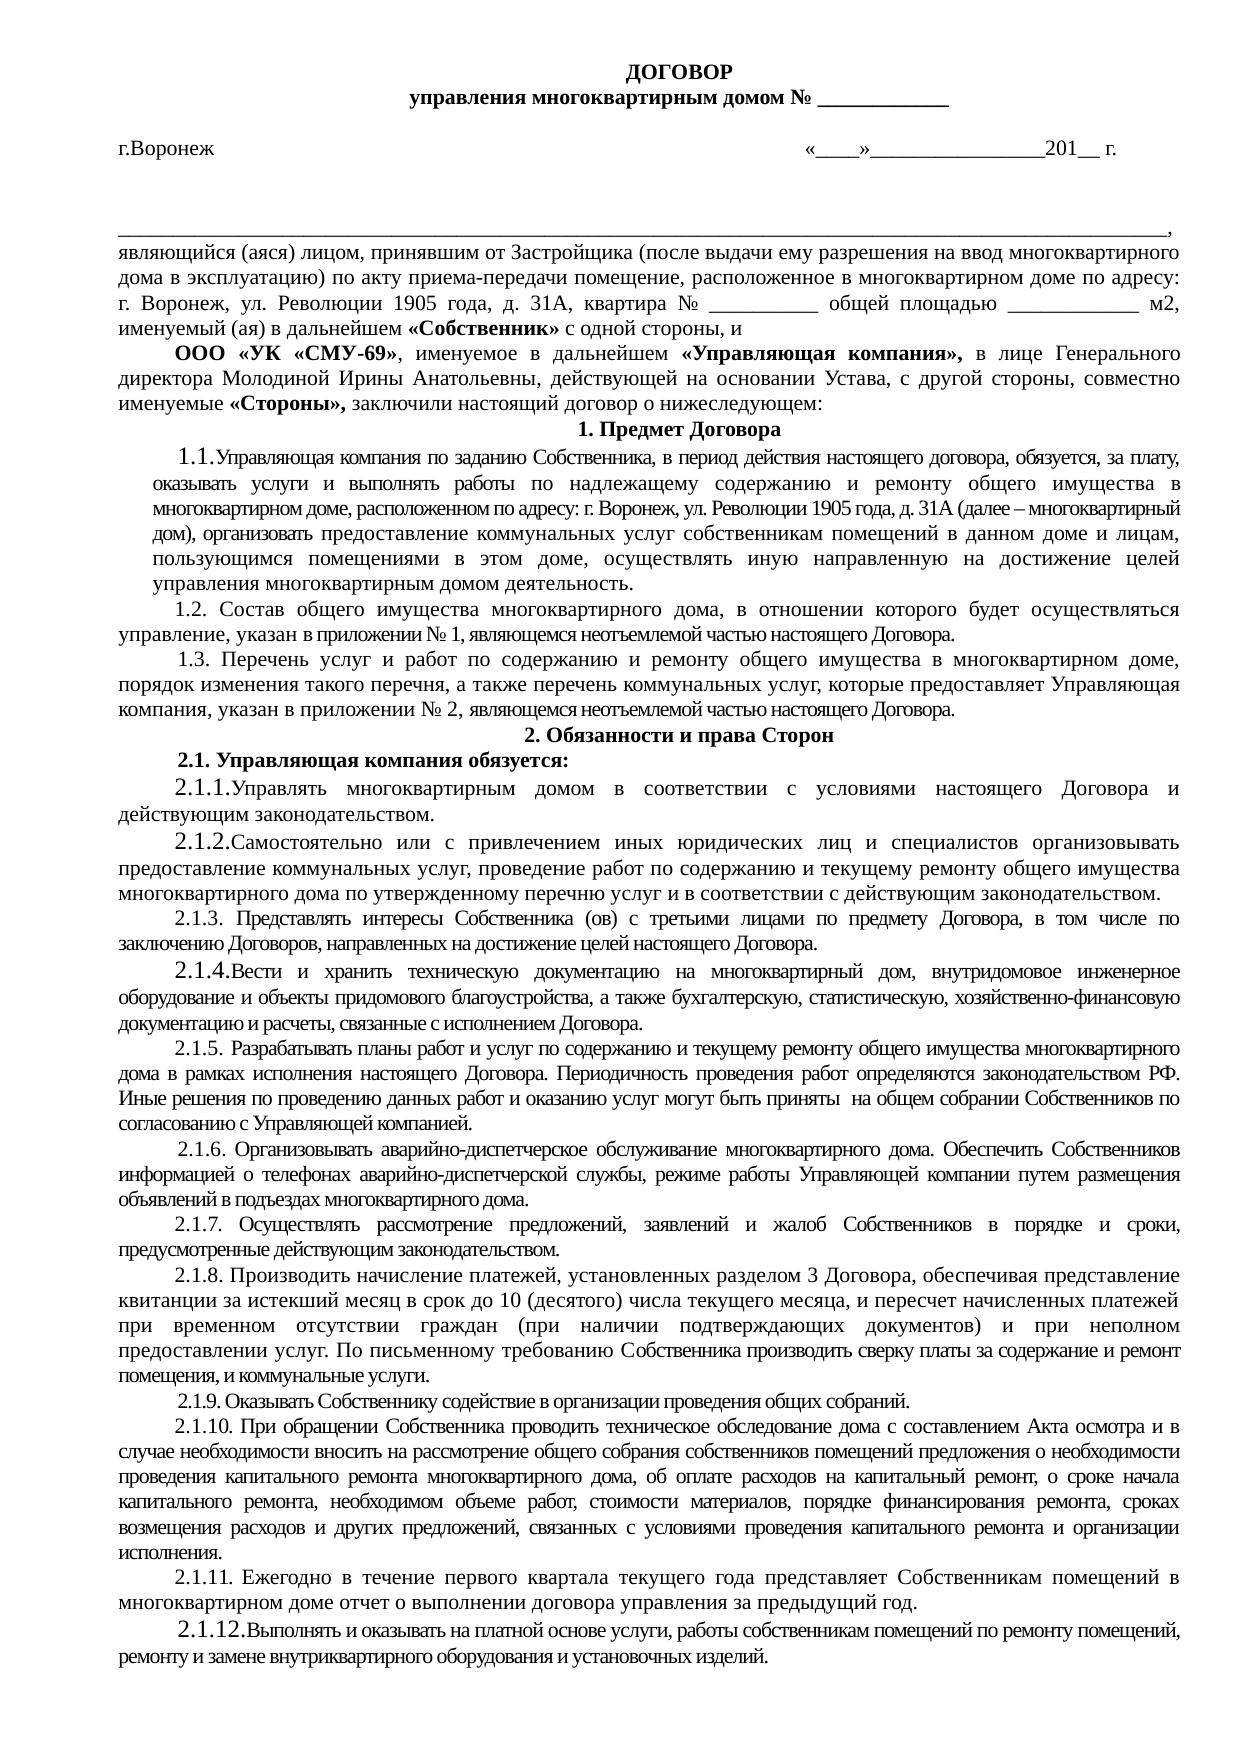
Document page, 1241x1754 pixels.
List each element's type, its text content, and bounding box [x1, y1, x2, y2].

list Выполнять и оказывать на платной основе услуги, работы собственникам помещений по ремонту помещений, ремонту и замене внутриквартирного оборудования и установочных изделий. [118, 1614, 1181, 1668]
text 2.1.10. При обращении Собственника проводить техническое обследование дома с составлением Акта осмотра и в случае необходимости вносить на рассмотрение общего собрания собственников помещений предложения о необходимости проведения капитального ремонта многоквартирного дома, об оплате расходов на капитальный ремонт, о сроке начала капитального ремонта, необходимом объеме работ, стоимости материалов, порядке финансирования ремонта, сроках возмещения расходов и других предложений, связанных с условиями проведения капитального ремонта и организации исполнения. [118, 1413, 1181, 1564]
text 2.1. Управляющая компания обязуется: [118, 747, 1181, 772]
text 2.1.7. Осуществлять рассмотрение предложений, заявлений и жалоб Собственников в порядке и сроки, предусмотренные действующим законодательством. [118, 1211, 1181, 1262]
text 2.1.6. Организовывать аварийно-диспетчерское обслуживание многоквартирного дома. Обеспечить Собственников информацией о телефонах аварийно-диспетчерской службы, режиме работы Управляющей компании путем размещения объявлений в подъездах многоквартирного дома. [118, 1136, 1181, 1211]
text 2.1.11. Ежегодно в течение первого квартала текущего года представляет Собственникам помещений в многоквартирном доме отчет о выполнении договора управления за предыдущий год. [118, 1564, 1181, 1614]
text 2. Обязанности и права Сторон [118, 722, 1181, 747]
text 1.3. Перечень услуг и работ по содержанию и ремонту общего имущества в многоквартирном доме, порядок изменения такого перечня, а также перечень коммунальных услуг, которые предоставляет Управляющая компания, указан в приложении № 2, являющемся неотъемлемой частью настоящего Договора. [118, 646, 1181, 722]
text 2.1.5. Разрабатывать планы работ и услуг по содержанию и текущему ремонту общего имущества многоквартирного дома в рамках исполнения настоящего Договора. Периодичность проведения работ определяются законодательством РФ. Иные решения по проведению данных работ и оказанию услуг могут быть приняты на общем собрании Собственников по согласованию с Управляющей компанией. [118, 1035, 1181, 1136]
list Вести и хранить техническую документацию на многоквартирный дом, внутридомовое инженерное оборудование и объекты придомового благоустройства, а также бухгалтерскую, статистическую, хозяйственно-финансовую документацию и расчеты, связанные с исполнением Договора. [118, 956, 1181, 1035]
text ДОГОВОР [118, 59, 1181, 84]
text ООО «УК «СМУ-69», именуемое в дальнейшем «Управляющая компания», в лице Генерального директора Молодиной Ирины Анатольевны, действующей на основании Устава, с другой стороны, совместно именуемые «Стороны», заключили настоящий договор о нижеследующем: [118, 340, 1181, 416]
text ________________________________________________________________________________________________, являющийся (аяся) лицом, принявшим от Застройщика (после выдачи ему разрешения на ввод многоквартирного дома в эксплуатацию) по акту приема-передачи помещение, расположенное в многоквартирном доме по адресу: г. Воронеж, ул. Революции 1905 года, д. 31А, квартира № __________ общей площадью ____________ м2, именуемый (ая) в дальнейшем «Собственник» с одной стороны, и [118, 214, 1181, 340]
list Управлять многоквартирным домом в соответствии с условиями настоящего Договора и действующим законодательством. [118, 772, 1181, 826]
text г.Воронеж «____»________________201__ г. [118, 135, 1181, 160]
list Управляющая компания по заданию Собственника, в период действия настоящего договора, обязуется, за плату, оказывать услуги и выполнять работы по надлежащему содержанию и ремонту общего имущества в многоквартирном доме, расположенном по адресу: г. Воронеж, ул. Революции 1905 года, д. 31А (далее – многоквартирный дом), организовать предоставление коммунальных услуг собственникам помещений в данном доме и лицам, пользующимся помещениями в этом доме, осуществлять иную направленную на достижение целей управления многоквартирным домом деятельность. [118, 441, 1181, 596]
list Самостоятельно или с привлечением иных юридических лиц и специалистов организовывать предоставление коммунальных услуг, проведение работ по содержанию и текущему ремонту общего имущества многоквартирного дома по утвержденному перечню услуг и в соответствии с действующим законодательством. [118, 826, 1181, 905]
text 2.1.3. Представлять интересы Собственника (ов) с третьими лицами по предмету Договора, в том числе по заключению Договоров, направленных на достижение целей настоящего Договора. [118, 905, 1181, 956]
text 2.1.8. Производить начисление платежей, установленных разделом 3 Договора, обеспечивая представление квитанции за истекший месяц в срок до 10 (десятого) числа текущего месяца, и пересчет начисленных платежей при временном отсутствии граждан (при наличии подтверждающих документов) и при неполном предоставлении услуг. По письменному требованию Собственника производить сверку платы за содержание и ремонт помещения, и коммунальные услуги. [118, 1262, 1181, 1388]
text 2.1.9. Оказывать Собственнику содействие в организации проведения общих собраний. [118, 1388, 1181, 1413]
text управления многоквартирным домом № ____________ [118, 84, 1181, 109]
text 1.2. Состав общего имущества многоквартирного дома, в отношении которого будет осуществляться управление, указан в приложении № 1, являющемся неотъемлемой частью настоящего Договора. [118, 596, 1181, 646]
text 1. Предмет Договора [118, 416, 1181, 441]
